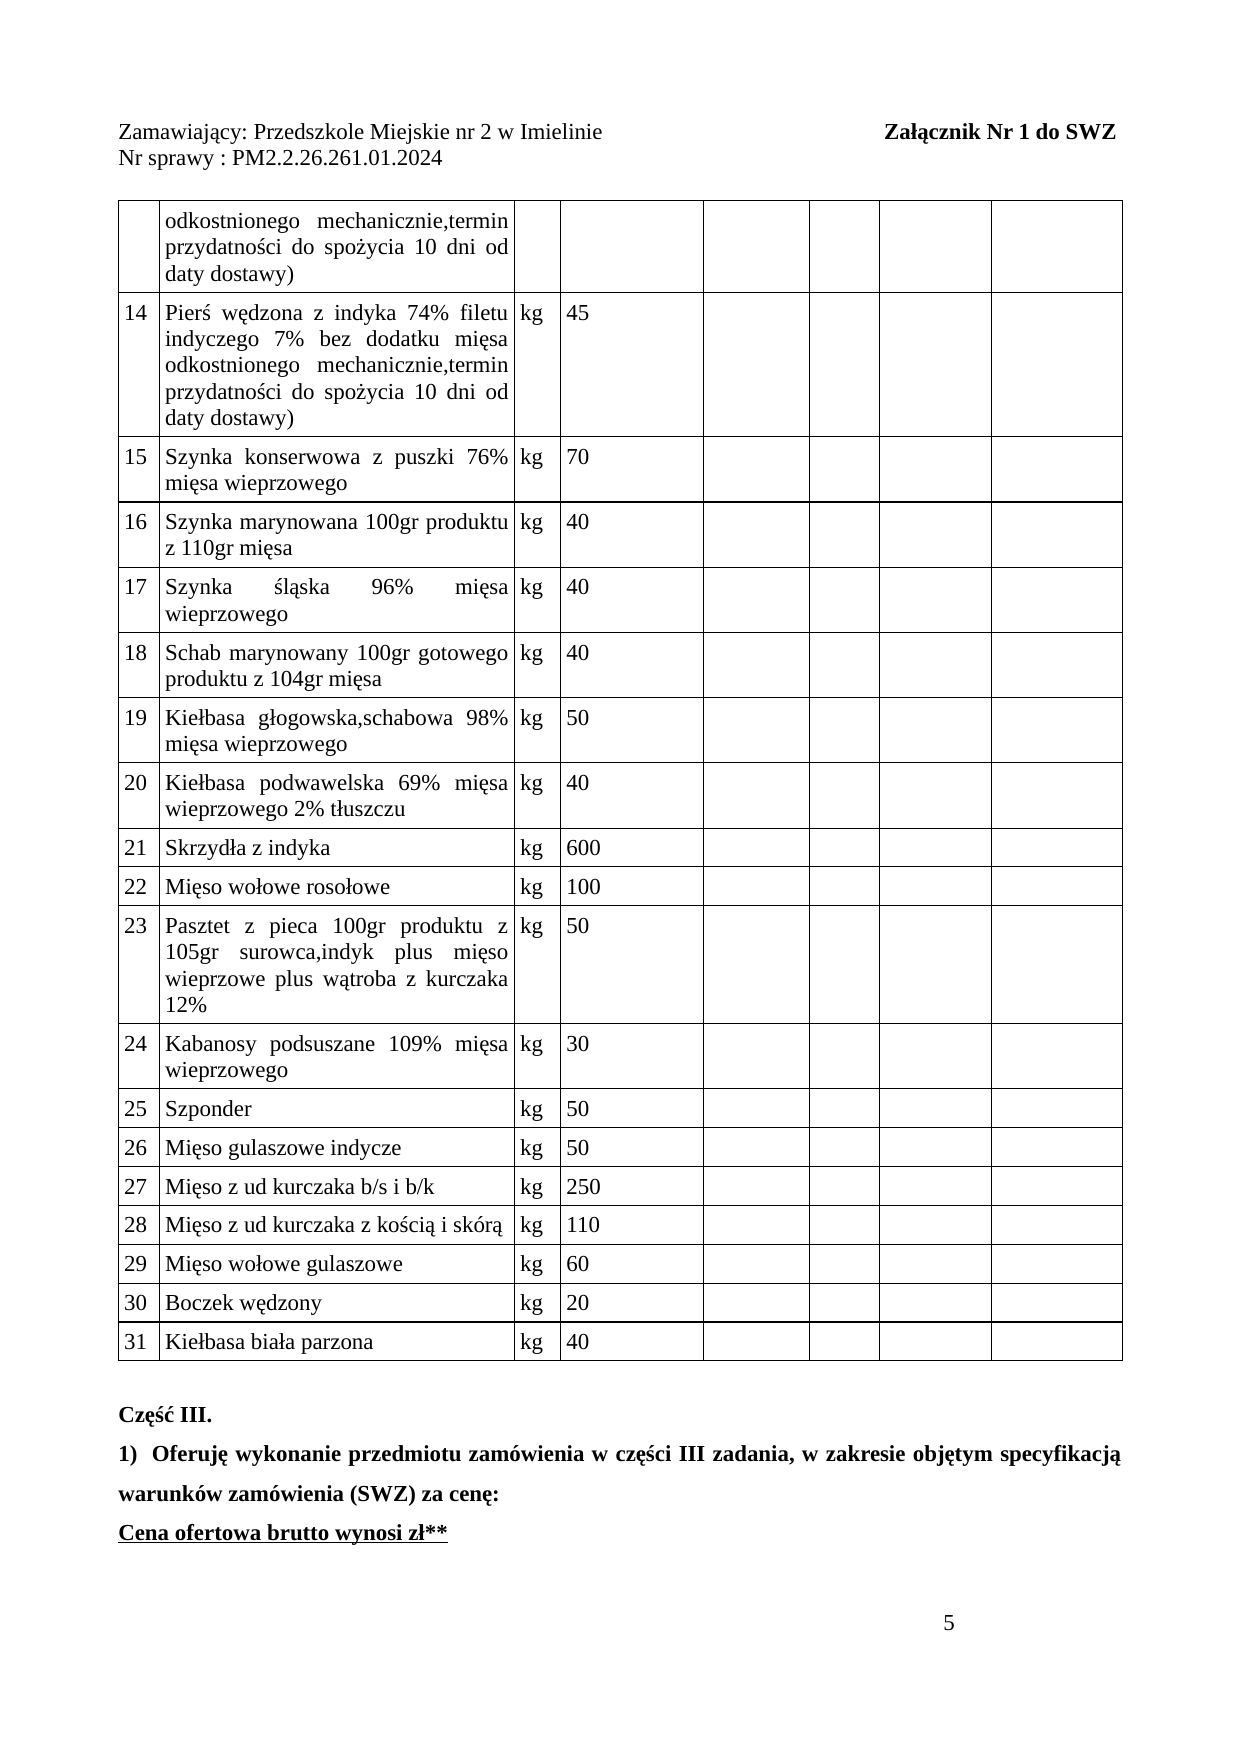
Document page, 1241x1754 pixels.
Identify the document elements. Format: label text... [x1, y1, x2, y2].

table_cell Pasztet z pieca 100gr produktu z 105gr surowca,indyk plus mięso wieprzowe plus wątroba z kurczaka 12% [160, 906, 514, 1023]
table_cell 40 [561, 503, 703, 567]
table_cell [880, 1245, 991, 1282]
table_cell [561, 201, 703, 292]
table_cell [992, 1284, 1122, 1321]
text Cena ofertowa brutto wynosi zł** [118, 1519, 1122, 1546]
table_cell [880, 568, 991, 632]
table_cell 20 [561, 1284, 703, 1321]
table_cell Kiełbasa podwawelska 69% mięsa wieprzowego 2% tłuszczu [160, 763, 514, 827]
table_cell kg [515, 1245, 560, 1282]
table_cell [704, 829, 809, 866]
table_cell 250 [561, 1167, 703, 1205]
table_cell [810, 1323, 879, 1360]
table_cell kg [515, 829, 560, 866]
table_cell 40 [561, 568, 703, 632]
table_cell [810, 1167, 879, 1205]
table_cell 30 [561, 1024, 703, 1088]
table_cell 31 [119, 1323, 159, 1360]
table_cell [704, 906, 809, 1023]
table_cell [880, 906, 991, 1023]
table_cell [119, 201, 159, 292]
table_cell kg [515, 1128, 560, 1166]
table_cell [880, 1323, 991, 1360]
text 1) Oferuję wykonanie przedmiotu zamówienia w części III zadania, w zakresie objętym specyfikacją warunków zamówienia (SWZ) za cenę: [118, 1440, 1122, 1506]
table_cell [880, 633, 991, 697]
table_cell kg [515, 1167, 560, 1205]
table_cell 40 [561, 763, 703, 827]
table_cell kg [515, 503, 560, 567]
table_cell kg [515, 1024, 560, 1088]
table_cell odkostnionego mechanicznie,termin przydatności do spożycia 10 dni od daty dostawy) [160, 201, 514, 292]
table_cell Mięso wołowe rosołowe [160, 867, 514, 905]
table_cell [880, 829, 991, 866]
table_cell [880, 437, 991, 501]
table_cell 50 [561, 1128, 703, 1166]
table_cell 110 [561, 1206, 703, 1244]
table_cell [810, 763, 879, 827]
table_cell 60 [561, 1245, 703, 1282]
table_cell Mięso z ud kurczaka z kością i skórą [160, 1206, 514, 1244]
table_cell kg [515, 698, 560, 762]
table_cell [810, 829, 879, 866]
table_cell 19 [119, 698, 159, 762]
table_cell kg [515, 763, 560, 827]
table_cell [810, 503, 879, 567]
table_cell 600 [561, 829, 703, 866]
table_cell kg [515, 1323, 560, 1360]
table_cell [810, 698, 879, 762]
table_cell [880, 1284, 991, 1321]
table_cell Mięso gulaszowe indycze [160, 1128, 514, 1166]
table_cell [704, 1284, 809, 1321]
table_cell [880, 698, 991, 762]
table_cell [992, 829, 1122, 866]
table_cell [810, 906, 879, 1023]
table_cell [992, 906, 1122, 1023]
table_cell 50 [561, 906, 703, 1023]
table_cell [810, 437, 879, 501]
table_cell [880, 763, 991, 827]
table_cell [810, 201, 879, 292]
table_cell [992, 867, 1122, 905]
table_cell 23 [119, 906, 159, 1023]
table_cell [810, 633, 879, 697]
table_cell [810, 1024, 879, 1088]
table_cell [810, 1284, 879, 1321]
table_cell [992, 293, 1122, 436]
table_cell Boczek wędzony [160, 1284, 514, 1321]
table_cell Kiełbasa głogowska,schabowa 98% mięsa wieprzowego [160, 698, 514, 762]
table_cell [704, 1128, 809, 1166]
table_cell [992, 1024, 1122, 1088]
table_cell [880, 1206, 991, 1244]
table_cell 16 [119, 503, 159, 567]
table_cell kg [515, 1206, 560, 1244]
table_cell kg [515, 293, 560, 436]
table_cell Mięso wołowe gulaszowe [160, 1245, 514, 1282]
table_cell 40 [561, 633, 703, 697]
table_cell Kabanosy podsuszane 109% mięsa wieprzowego [160, 1024, 514, 1088]
table_cell [992, 1089, 1122, 1127]
table_cell [704, 763, 809, 827]
table_cell [704, 293, 809, 436]
table_cell 21 [119, 829, 159, 866]
table_cell [810, 293, 879, 436]
table_cell [704, 867, 809, 905]
table_cell [704, 201, 809, 292]
table_cell kg [515, 867, 560, 905]
table_cell 45 [561, 293, 703, 436]
table_cell [992, 1245, 1122, 1282]
table_cell Pierś wędzona z indyka 74% filetu indyczego 7% bez dodatku mięsa odkostnionego mechanicznie,termin przydatności do spożycia 10 dni od daty dostawy) [160, 293, 514, 436]
table_cell 70 [561, 437, 703, 501]
table_cell Mięso z ud kurczaka b/s i b/k [160, 1167, 514, 1205]
table_cell Szynka marynowana 100gr produktu z 110gr mięsa [160, 503, 514, 567]
table_cell [992, 698, 1122, 762]
table_cell [880, 1024, 991, 1088]
table_cell [992, 503, 1122, 567]
table_cell [810, 1245, 879, 1282]
table_cell [992, 568, 1122, 632]
table_cell [704, 503, 809, 567]
table_cell [880, 503, 991, 567]
table_cell kg [515, 437, 560, 501]
table_cell [704, 568, 809, 632]
table_cell [810, 1128, 879, 1166]
table_cell [992, 633, 1122, 697]
table_cell [880, 1128, 991, 1166]
table_cell 29 [119, 1245, 159, 1282]
table_cell 17 [119, 568, 159, 632]
table_cell [880, 867, 991, 905]
text Część III. [118, 1401, 1122, 1427]
table_cell Szynka konserwowa z puszki 76% mięsa wieprzowego [160, 437, 514, 501]
table_cell [810, 1206, 879, 1244]
table_cell 24 [119, 1024, 159, 1088]
table_cell 15 [119, 437, 159, 501]
table_cell [704, 1245, 809, 1282]
table_cell [810, 867, 879, 905]
table_cell Kiełbasa biała parzona [160, 1323, 514, 1360]
table_cell [704, 1024, 809, 1088]
table_cell [992, 437, 1122, 501]
table_cell kg [515, 633, 560, 697]
table_cell [992, 1128, 1122, 1166]
table_cell [704, 1167, 809, 1205]
table_cell [515, 201, 560, 292]
table_cell Skrzydła z indyka [160, 829, 514, 866]
table_cell 26 [119, 1128, 159, 1166]
table_cell [880, 1089, 991, 1127]
table_cell 30 [119, 1284, 159, 1321]
table_cell kg [515, 906, 560, 1023]
table_cell 100 [561, 867, 703, 905]
table_cell 50 [561, 1089, 703, 1127]
table_cell [704, 1089, 809, 1127]
table_cell 25 [119, 1089, 159, 1127]
table_cell [992, 1206, 1122, 1244]
table_cell [704, 437, 809, 501]
table_cell 27 [119, 1167, 159, 1205]
table_cell [992, 201, 1122, 292]
table_cell [810, 1089, 879, 1127]
table_cell [704, 698, 809, 762]
table_cell [704, 633, 809, 697]
table_cell [704, 1323, 809, 1360]
table_cell [880, 1167, 991, 1205]
table_cell [992, 1167, 1122, 1205]
table_cell [704, 1206, 809, 1244]
table_cell 22 [119, 867, 159, 905]
table_cell 28 [119, 1206, 159, 1244]
table_cell 14 [119, 293, 159, 436]
table_cell 50 [561, 698, 703, 762]
table_cell 40 [561, 1323, 703, 1360]
table_cell [810, 568, 879, 632]
table_cell [880, 201, 991, 292]
table_cell Szponder [160, 1089, 514, 1127]
table_cell [880, 293, 991, 436]
table_cell [992, 763, 1122, 827]
table_cell Schab marynowany 100gr gotowego produktu z 104gr mięsa [160, 633, 514, 697]
table_cell 20 [119, 763, 159, 827]
table_cell kg [515, 568, 560, 632]
table_cell 18 [119, 633, 159, 697]
table_cell [992, 1323, 1122, 1360]
table_cell kg [515, 1284, 560, 1321]
table_cell Szynka śląska 96% mięsa wieprzowego [160, 568, 514, 632]
table_cell kg [515, 1089, 560, 1127]
